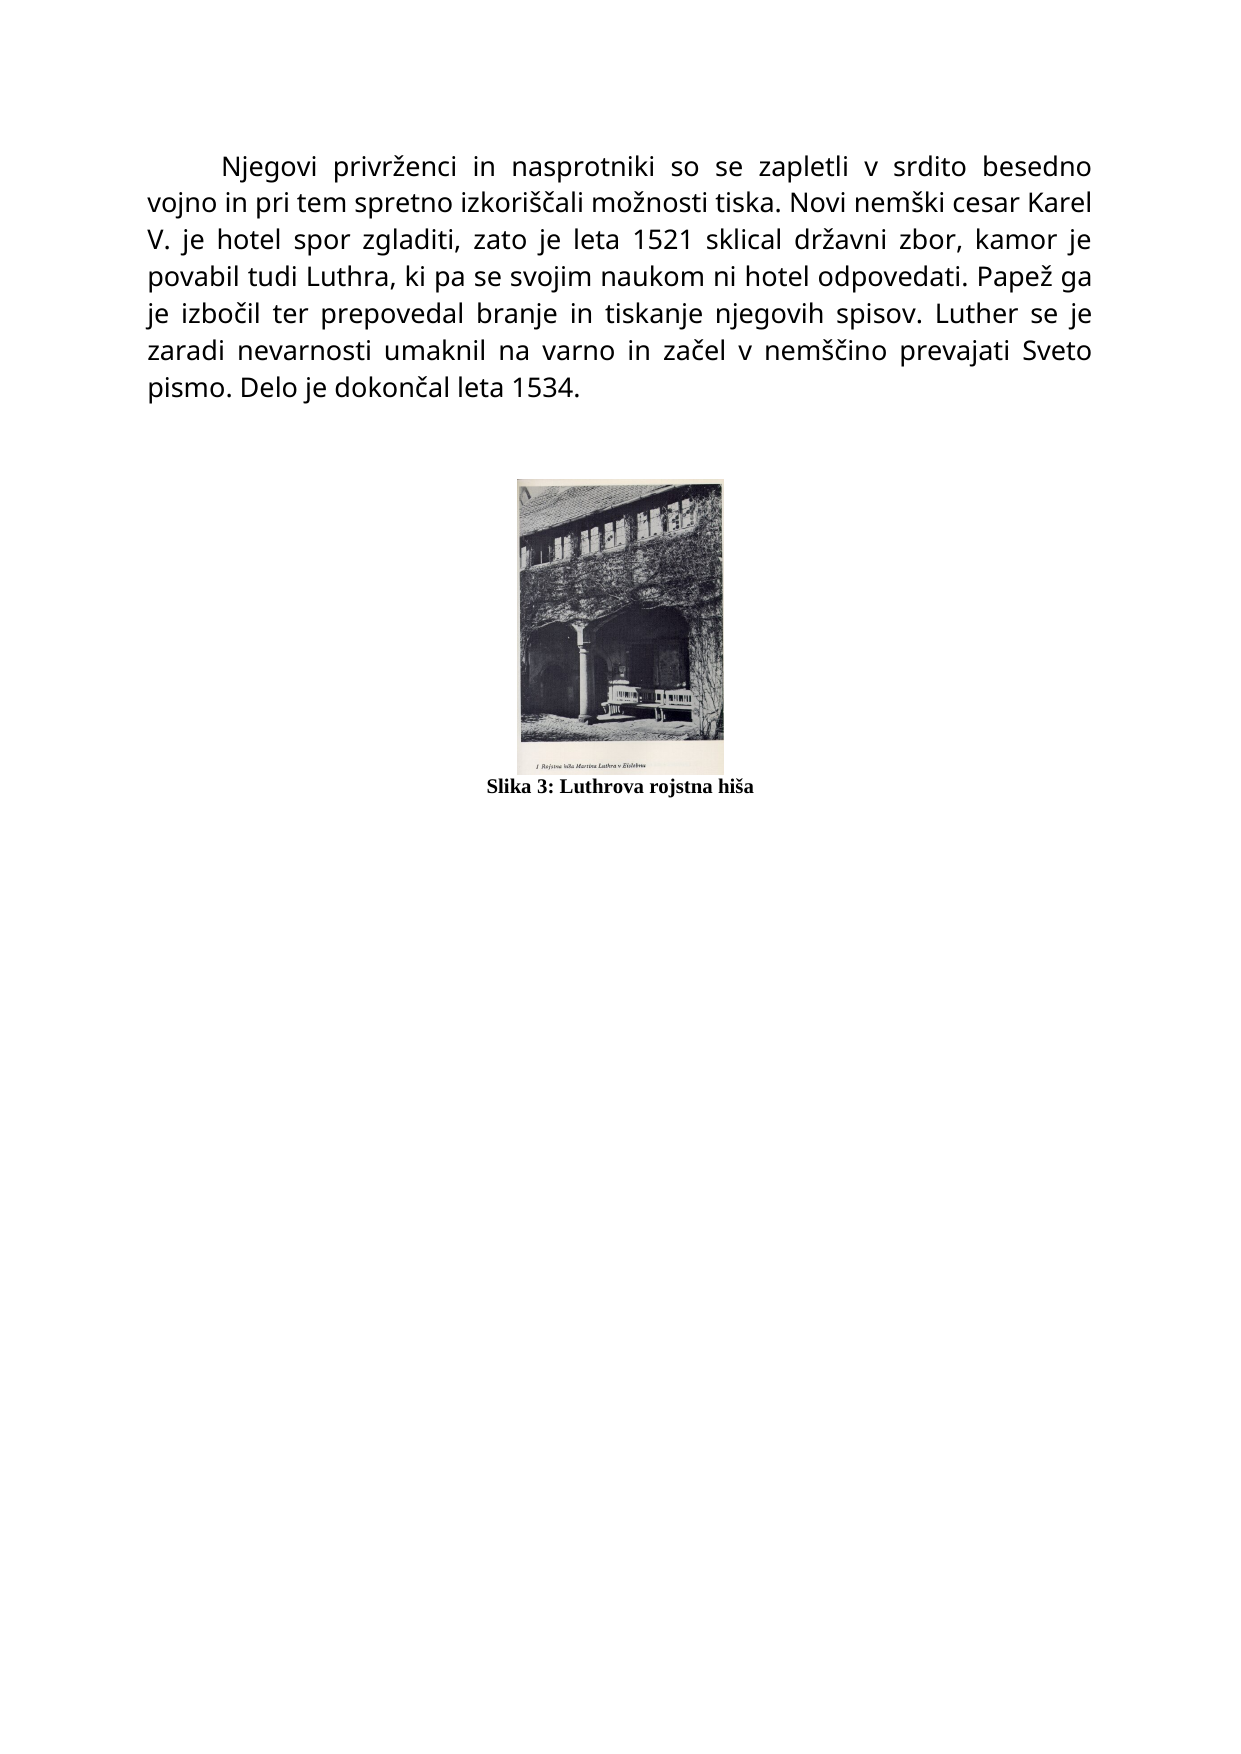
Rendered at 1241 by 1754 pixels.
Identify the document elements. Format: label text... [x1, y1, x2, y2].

text Slika 3: Luthrova rojstna hiša [147, 479, 1093, 798]
text Njegovi privrženci in nasprotniki so se zapletli v srdito besedno vojno in pri tem spretno izkoriščali možnosti tiska. Novi nemški cesar Karel V. je hotel spor zgladiti, zato je leta 1521 sklical državni zbor, kamor je povabil tudi Luthra, ki pa se svojim naukom ni hotel odpovedati. Papež ga je izbočil ter prepovedal branje in tiskanje njegovih spisov. Luther se je zaradi nevarnosti umaknil na varno in začel v nemščino prevajati Sveto pismo. Delo je dokončal leta 1534. [147, 147, 1093, 405]
picture [517, 479, 724, 775]
